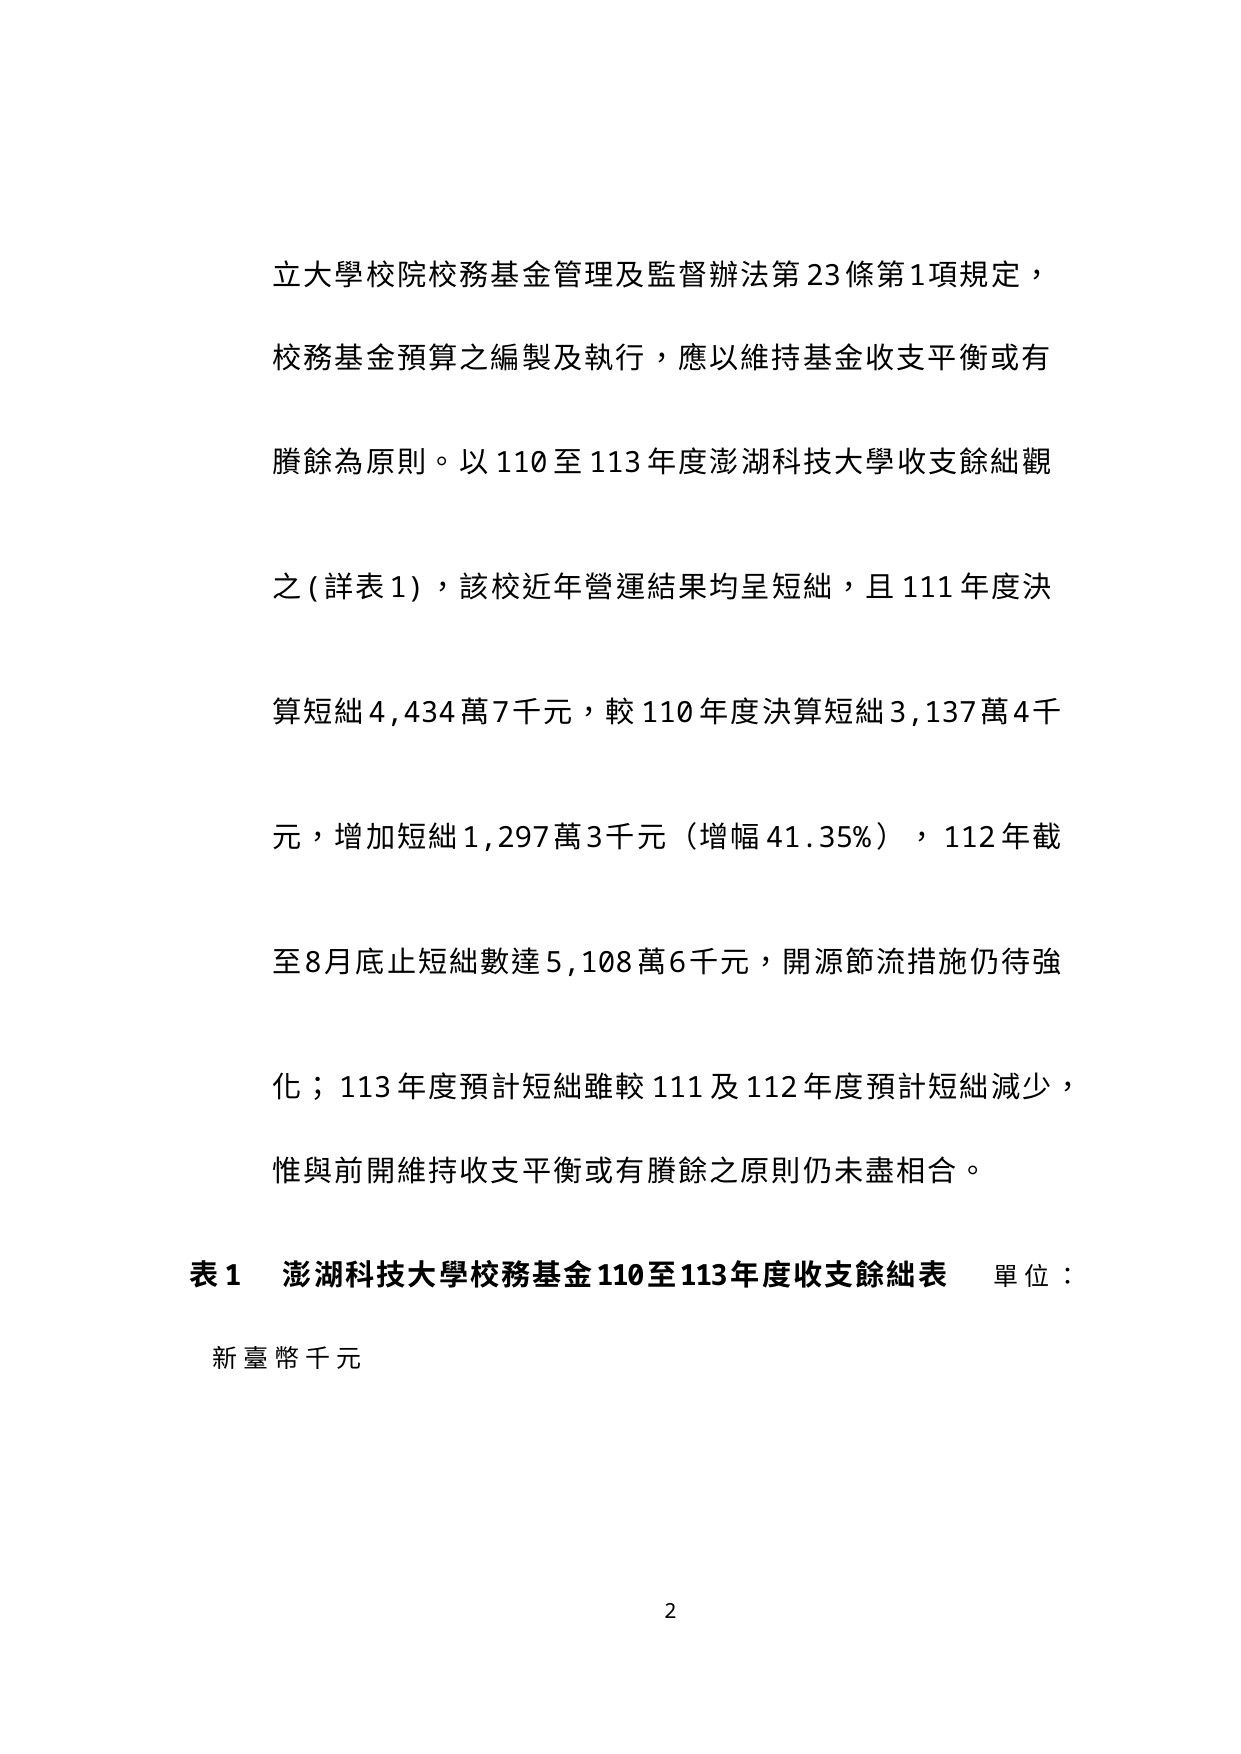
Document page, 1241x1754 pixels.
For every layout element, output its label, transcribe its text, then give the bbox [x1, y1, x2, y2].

text 表1 澎湖科技大學校務基金110至113年度收支餘絀表 單位：新臺幣千元 [178, 1189, 1063, 1377]
text 按國立大學校院校務基金設置條例第11條第1項與國立大學校院校務基金管理及監督辦法第23條第1項規定，校務基金預算之編製及執行，應以維持基金收支平衡或有賸餘為原則。以110至113年度澎湖科技大學收支餘絀觀之(詳表1)，該校近年營運結果均呈短絀，且111年度決算短絀4,434萬7千元，較110年度決算短絀3,137萬4千元，增加短絀1,297萬3千元（增幅41.35%），112年截至8月底止短絀數達5,108萬6千元，開源節流措施仍待強化；113年度預計短絀雖較111及112年度預計短絀減少，惟與前開維持收支平衡或有賸餘之原則仍未盡相合。 [266, 189, 1063, 1189]
